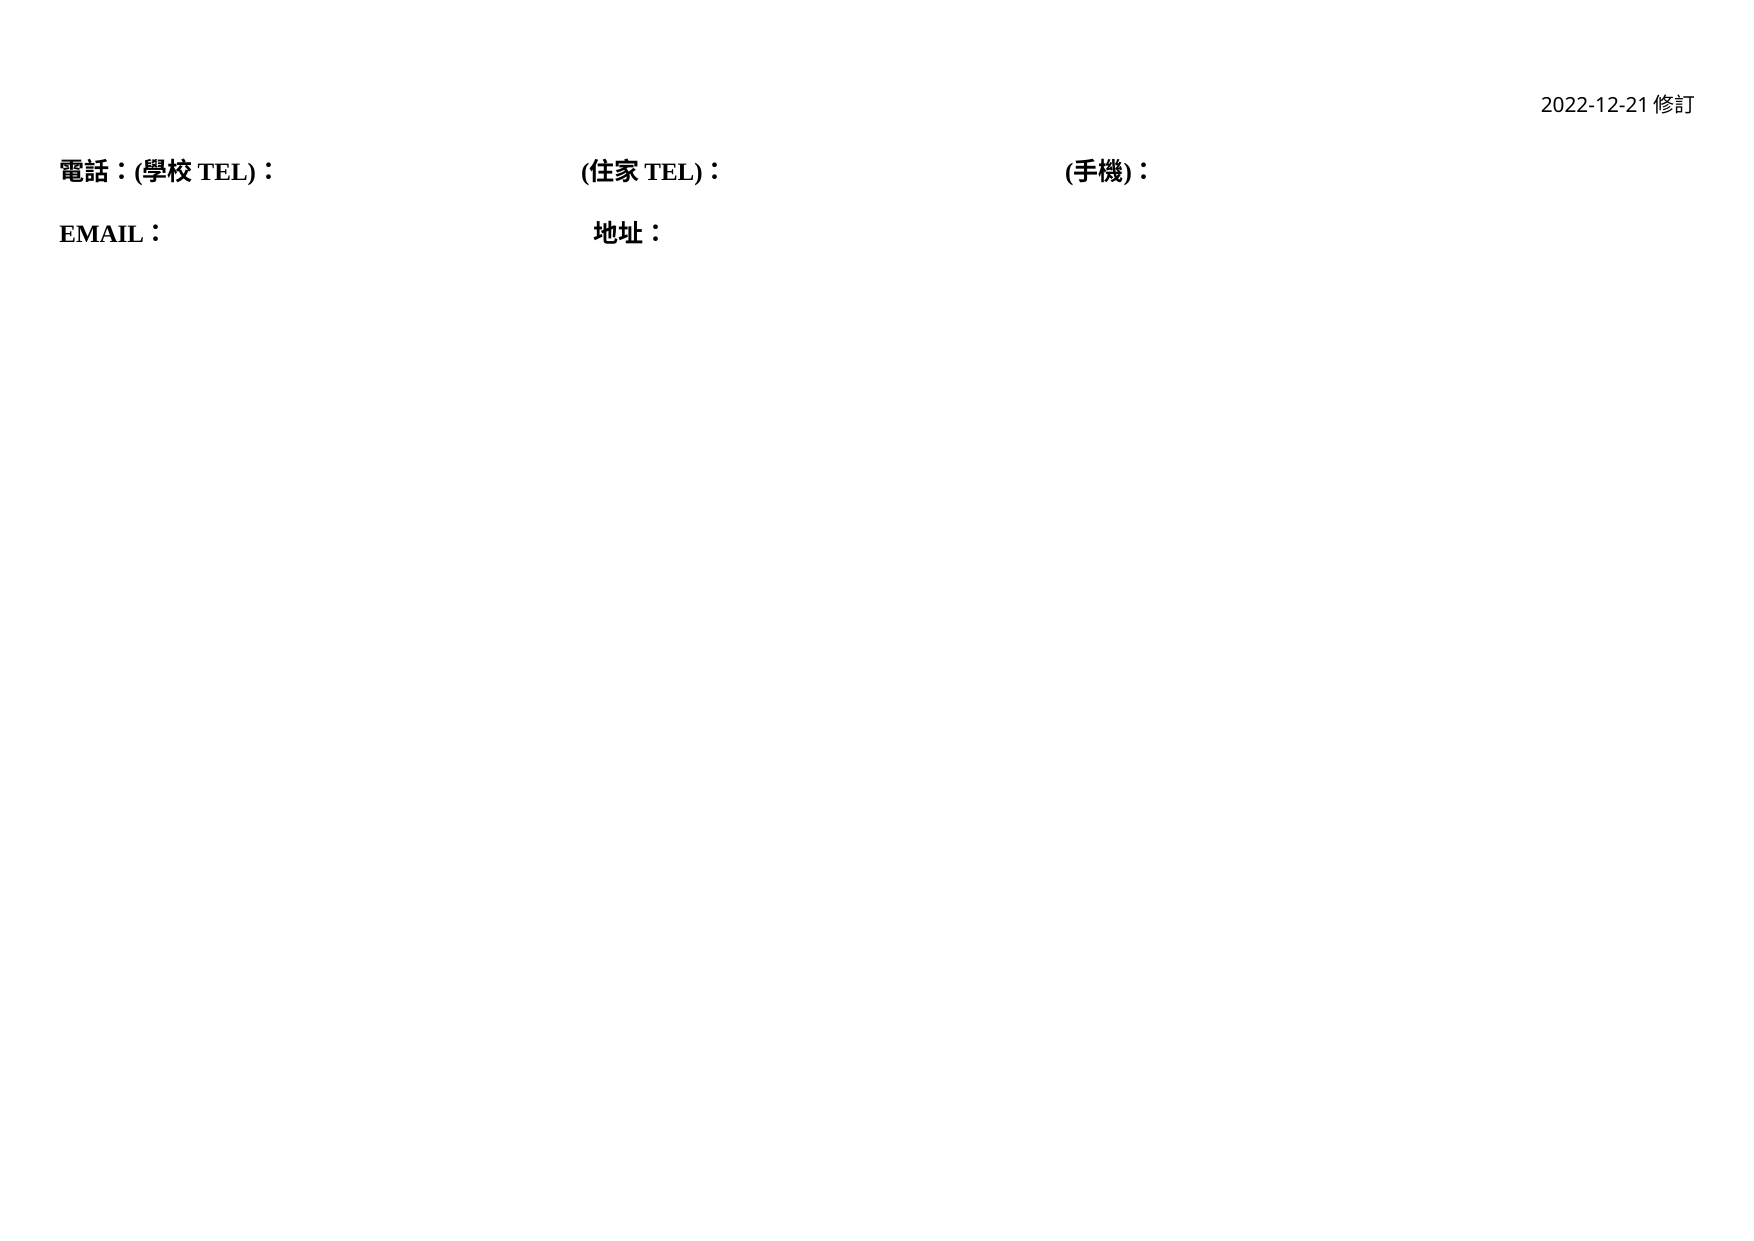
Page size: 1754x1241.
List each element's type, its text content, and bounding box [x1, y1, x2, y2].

text 電話：(學校TEL)： (住家TEL)： (手機)： [59, 128, 1695, 190]
text EMAIL： 地址： [59, 190, 1695, 253]
